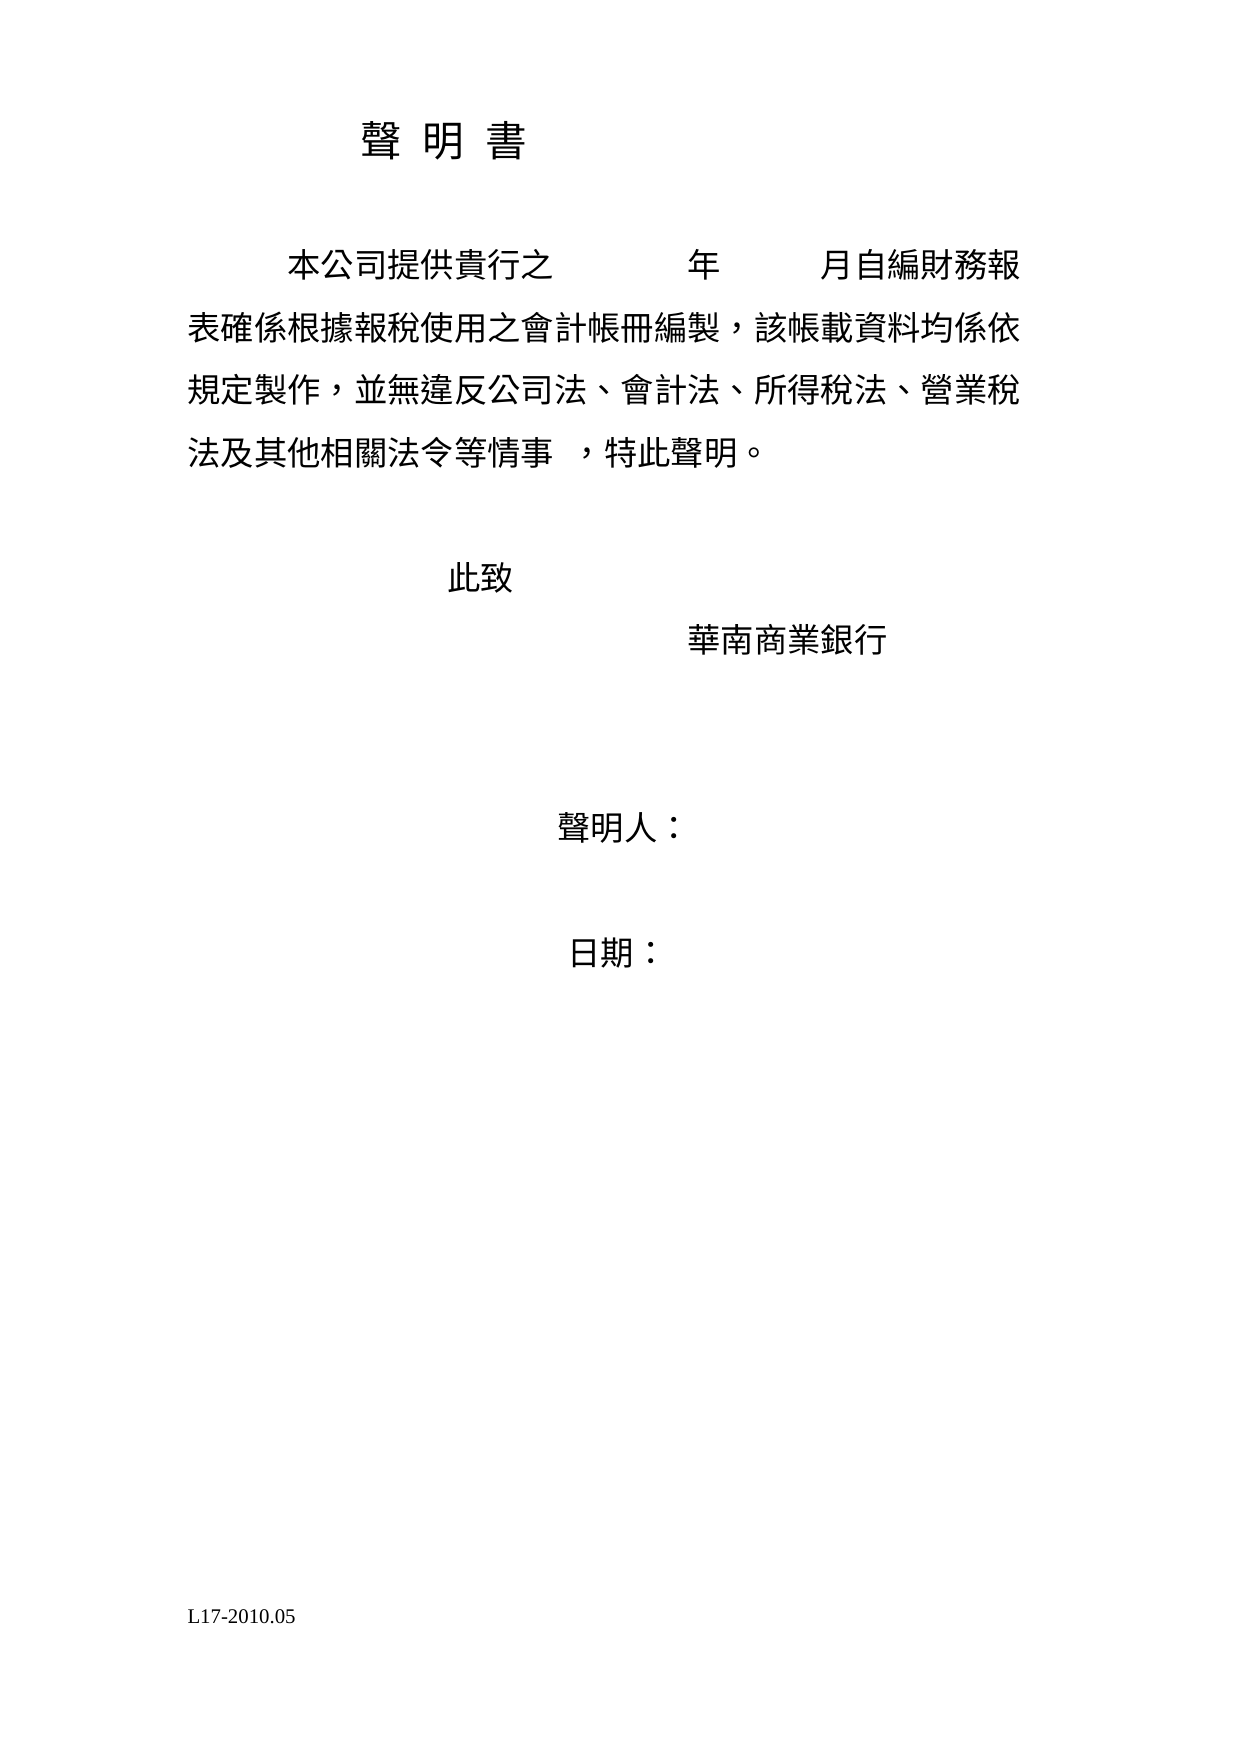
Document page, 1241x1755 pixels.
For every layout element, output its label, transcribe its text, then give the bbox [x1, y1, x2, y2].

text 聲 明 書 [187, 96, 1053, 159]
text 本公司提供貴行之 年 月自編財務報表確係根據報稅使用之會計帳冊編製，該帳載資料均係依規定製作，並無違反公司法、會計法、所得稅法、營業稅法及其他相關法令等情事 ，特此聲明。 [187, 221, 1053, 471]
text 華南商業銀行 [187, 596, 1053, 659]
text 聲明人： [187, 784, 1053, 846]
text 此致 [187, 534, 1053, 596]
text 日期： [187, 909, 1053, 971]
